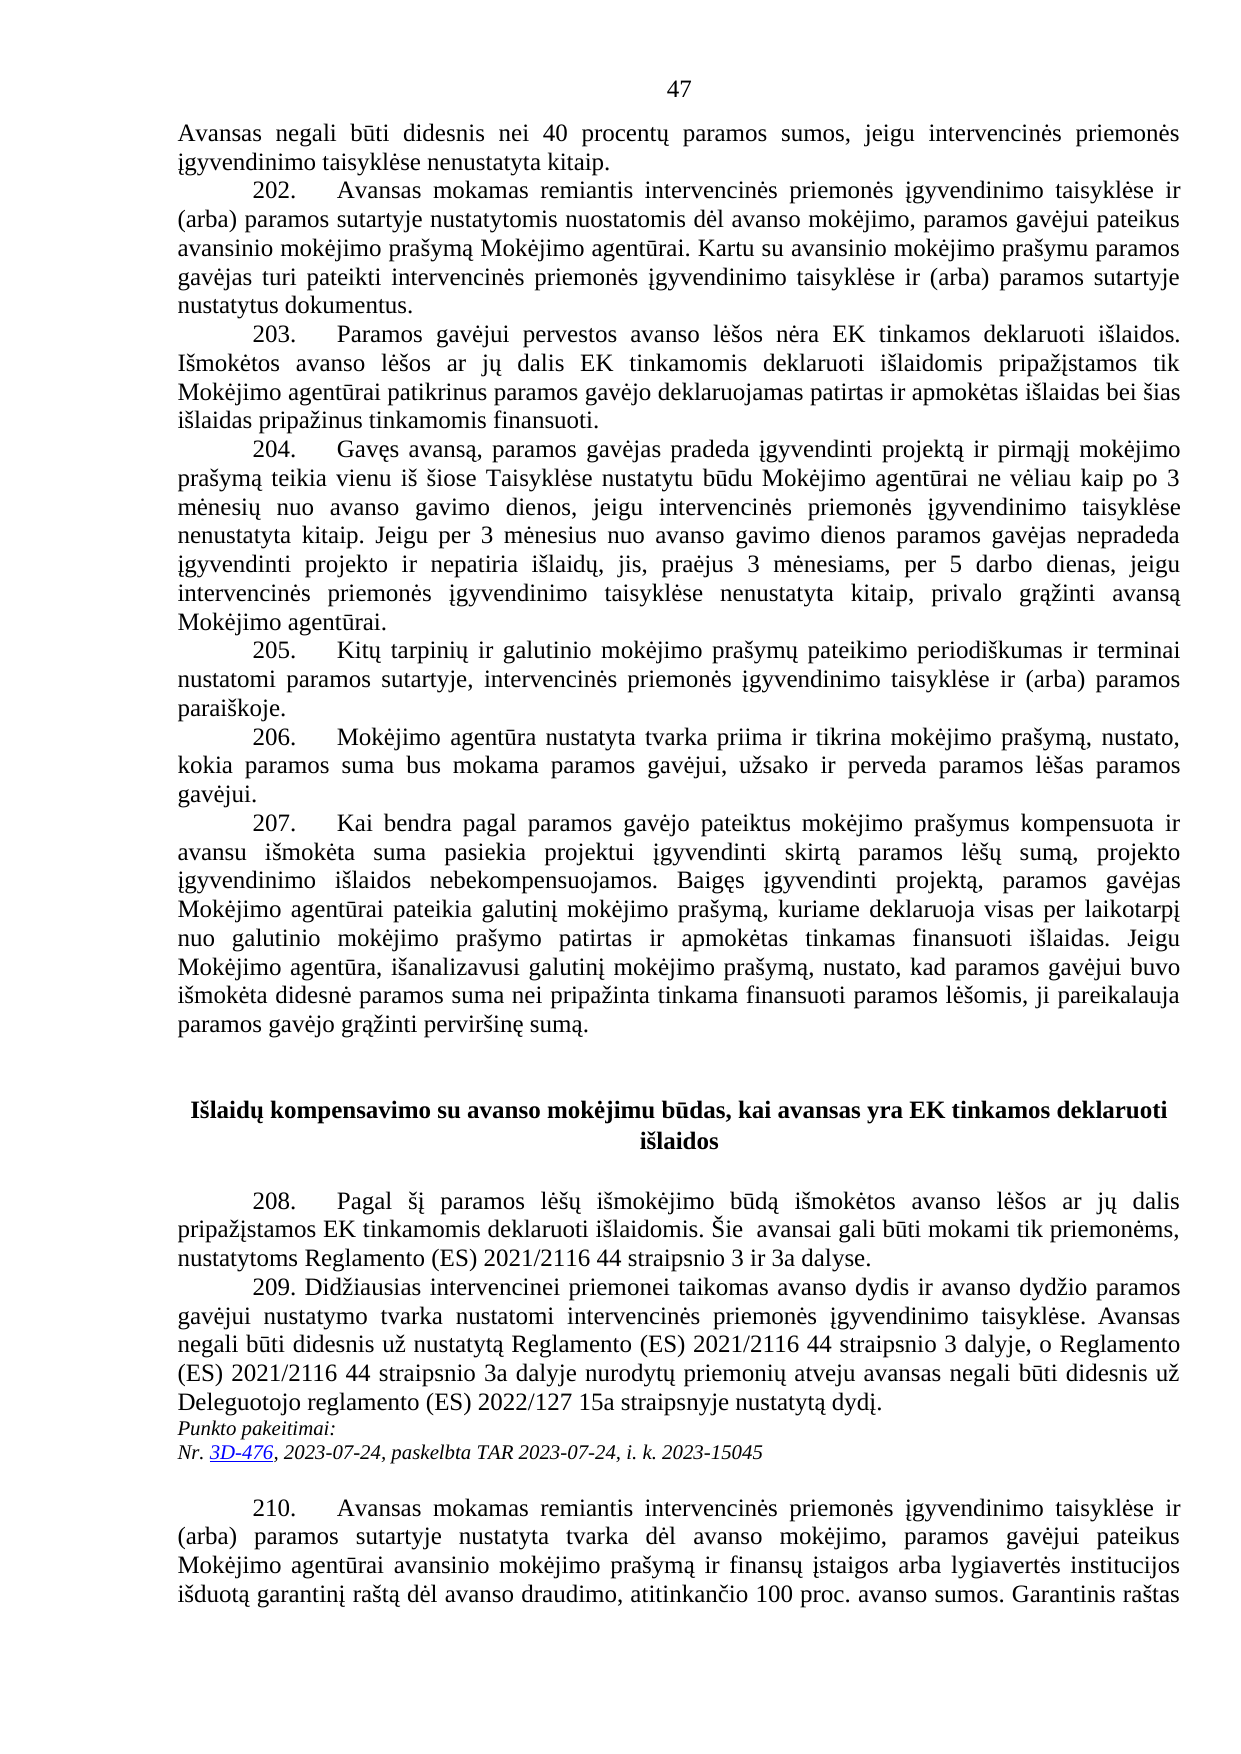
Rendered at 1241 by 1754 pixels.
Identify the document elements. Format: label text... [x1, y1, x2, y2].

text 205. Kitų tarpinių ir galutinio mokėjimo prašymų pateikimo periodiškumas ir terminai nustatomi paramos sutartyje, intervencinės priemonės įgyvendinimo taisyklėse ir (arba) paramos paraiškoje. [177, 636, 1181, 722]
text Punkto pakeitimai: [177, 1416, 1181, 1440]
text 208. Pagal šį paramos lėšų išmokėjimo būdą išmokėtos avanso lėšos ar jų dalis pripažįstamos EK tinkamomis deklaruoti išlaidomis. Šie avansai gali būti mokami tik priemonėms, nustatytoms Reglamento (ES) 2021/2116 44 straipsnio 3 ir 3a dalyse. [177, 1186, 1181, 1272]
text 210. Avansas mokamas remiantis intervencinės priemonės įgyvendinimo taisyklėse ir (arba) paramos sutartyje nustatyta tvarka dėl avanso mokėjimo, paramos gavėjui pateikus Mokėjimo agentūrai avansinio mokėjimo prašymą ir finansų įstaigos arba lygiavertės institucijos išduotą garantinį raštą dėl avanso draudimo, atitinkančio 100 proc. avanso sumos. Garantinis raštas [177, 1493, 1181, 1608]
subtitle Išlaidų kompensavimo su avanso mokėjimu būdas, kai avansas yra EK tinkamos deklaruoti išlaidos [177, 1096, 1181, 1155]
text Avansas negali būti didesnis nei 40 procentų paramos sumos, jeigu intervencinės priemonės įgyvendinimo taisyklėse nenustatyta kitaip. [177, 118, 1181, 176]
text Nr. 3D-476, 2023-07-24, paskelbta TAR 2023-07-24, i. k. 2023-15045 [177, 1440, 1181, 1464]
text 207. Kai bendra pagal paramos gavėjo pateiktus mokėjimo prašymus kompensuota ir avansu išmokėta suma pasiekia projektui įgyvendinti skirtą paramos lėšų sumą, projekto įgyvendinimo išlaidos nebekompensuojamos. Baigęs įgyvendinti projektą, paramos gavėjas Mokėjimo agentūrai pateikia galutinį mokėjimo prašymą, kuriame deklaruoja visas per laikotarpį nuo galutinio mokėjimo prašymo patirtas ir apmokėtas tinkamas finansuoti išlaidas. Jeigu Mokėjimo agentūra, išanalizavusi galutinį mokėjimo prašymą, nustato, kad paramos gavėjui buvo išmokėta didesnė paramos suma nei pripažinta tinkama finansuoti paramos lėšomis, ji pareikalauja paramos gavėjo grąžinti perviršinę sumą. [177, 808, 1181, 1038]
text 204. Gavęs avansą, paramos gavėjas pradeda įgyvendinti projektą ir pirmąjį mokėjimo prašymą teikia vienu iš šiose Taisyklėse nustatytu būdu Mokėjimo agentūrai ne vėliau kaip po 3 mėnesių nuo avanso gavimo dienos, jeigu intervencinės priemonės įgyvendinimo taisyklėse nenustatyta kitaip. Jeigu per 3 mėnesius nuo avanso gavimo dienos paramos gavėjas nepradeda įgyvendinti projekto ir nepatiria išlaidų, jis, praėjus 3 mėnesiams, per 5 darbo dienas, jeigu intervencinės priemonės įgyvendinimo taisyklėse nenustatyta kitaip, privalo grąžinti avansą Mokėjimo agentūrai. [177, 434, 1181, 636]
text 206. Mokėjimo agentūra nustatyta tvarka priima ir tikrina mokėjimo prašymą, nustato, kokia paramos suma bus mokama paramos gavėjui, užsako ir perveda paramos lėšas paramos gavėjui. [177, 722, 1181, 808]
text 202. Avansas mokamas remiantis intervencinės priemonės įgyvendinimo taisyklėse ir (arba) paramos sutartyje nustatytomis nuostatomis dėl avanso mokėjimo, paramos gavėjui pateikus avansinio mokėjimo prašymą Mokėjimo agentūrai. Kartu su avansinio mokėjimo prašymu paramos gavėjas turi pateikti intervencinės priemonės įgyvendinimo taisyklėse ir (arba) paramos sutartyje nustatytus dokumentus. [177, 176, 1181, 319]
text 209. Didžiausias intervencinei priemonei taikomas avanso dydis ir avanso dydžio paramos gavėjui nustatymo tvarka nustatomi intervencinės priemonės įgyvendinimo taisyklėse. Avansas negali būti didesnis už nustatytą Reglamento (ES) 2021/2116 44 straipsnio 3 dalyje, o Reglamento (ES) 2021/2116 44 straipsnio 3a dalyje nurodytų priemonių atveju avansas negali būti didesnis už Deleguotojo reglamento (ES) 2022/127 15a straipsnyje nustatytą dydį. [177, 1272, 1181, 1416]
text 203. Paramos gavėjui pervestos avanso lėšos nėra EK tinkamos deklaruoti išlaidos. Išmokėtos avanso lėšos ar jų dalis EK tinkamomis deklaruoti išlaidomis pripažįstamos tik Mokėjimo agentūrai patikrinus paramos gavėjo deklaruojamas patirtas ir apmokėtas išlaidas bei šias išlaidas pripažinus tinkamomis finansuoti. [177, 319, 1181, 434]
